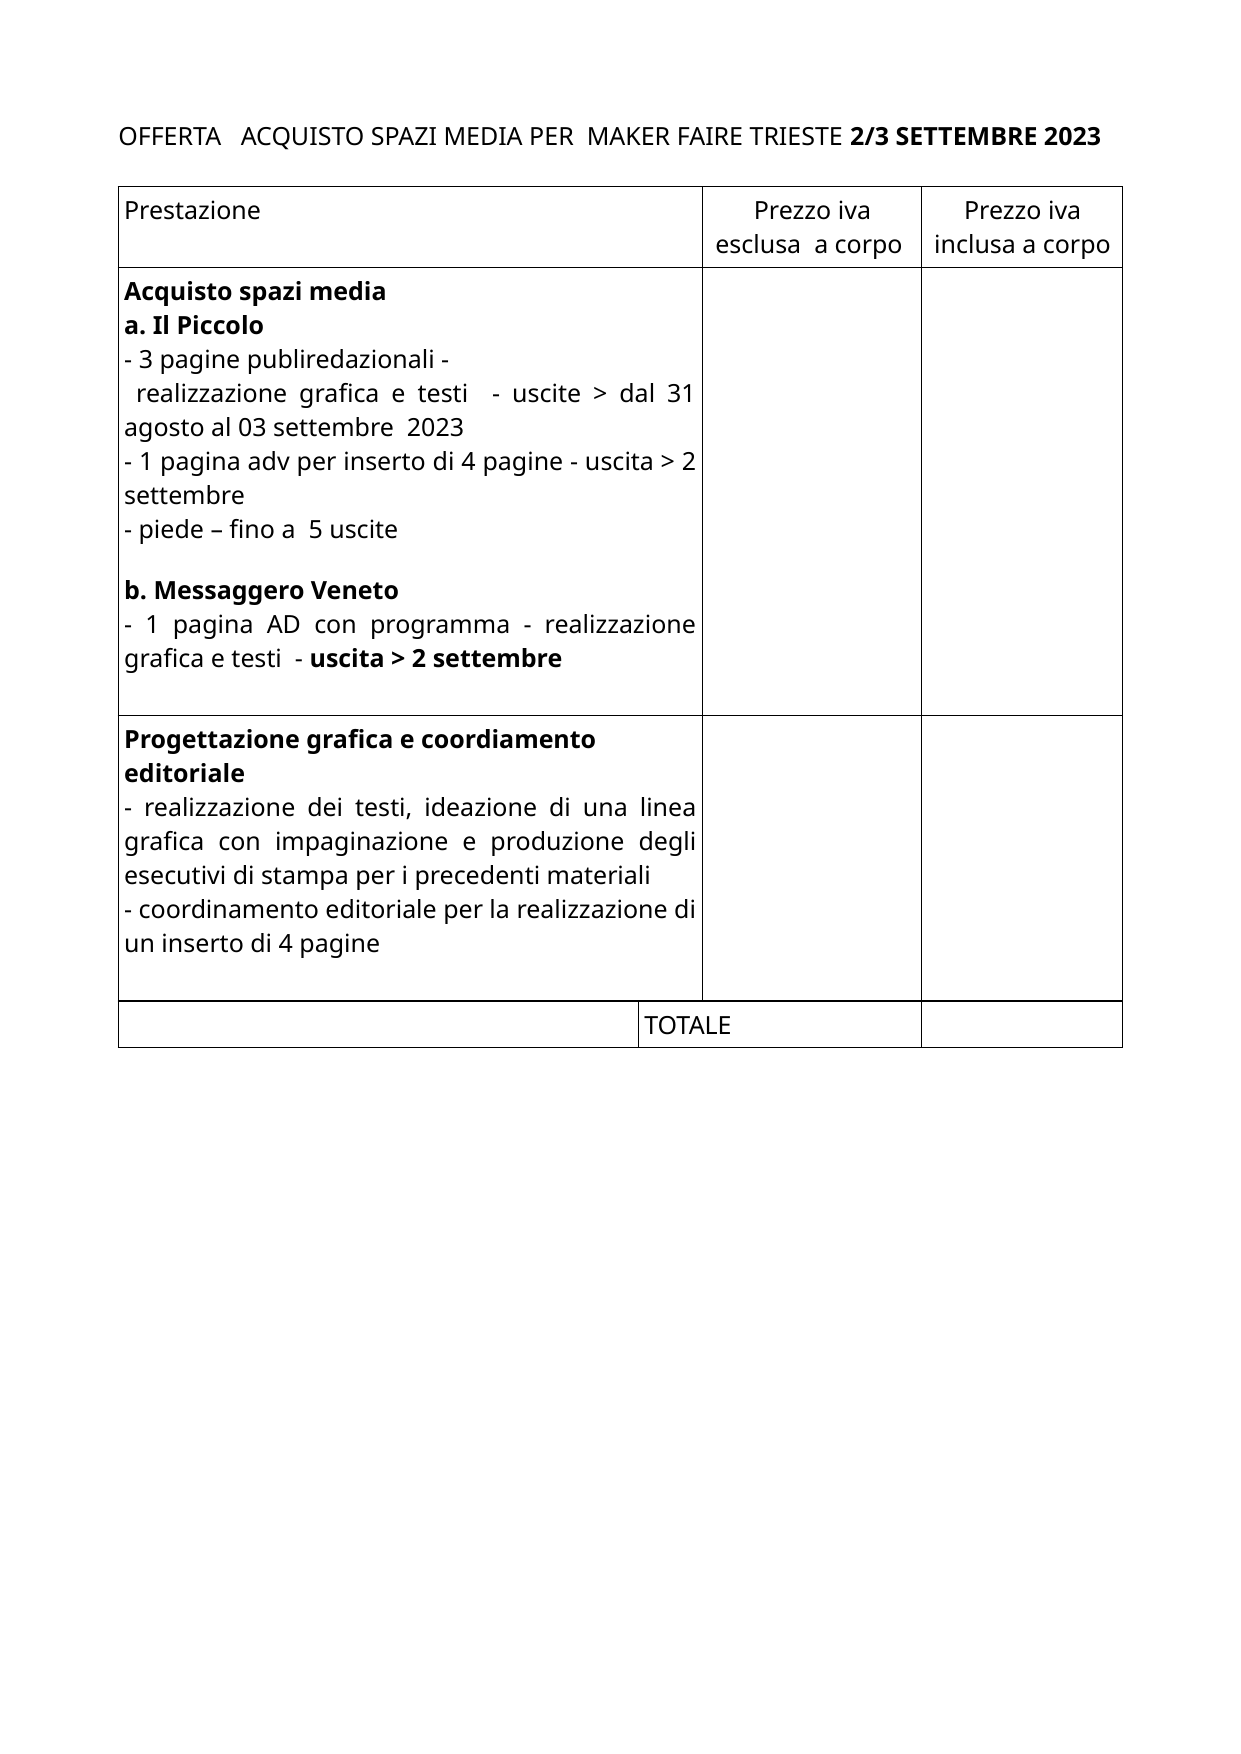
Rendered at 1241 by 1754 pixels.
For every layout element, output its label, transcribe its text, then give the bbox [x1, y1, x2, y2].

table_cell [922, 716, 1122, 999]
table_cell Acquisto spazi media a. Il Piccolo - 3 pagine publiredazionali - realizzazione grafica e testi - uscite > dal 31 agosto al 03 settembre 2023 - 1 pagina adv per inserto di 4 pagine - uscita > 2 settembre - piede – fino a 5 uscite b. Messaggero Veneto - 1 pagina AD con programma - realizzazione grafica e testi - uscita > 2 settembre [119, 268, 702, 714]
table_header Prestazione [119, 187, 702, 267]
table_header Prezzo iva inclusa a corpo [922, 187, 1122, 267]
table_cell [703, 268, 921, 714]
table_header TOTALE [639, 1002, 921, 1047]
table_header Prezzo iva esclusa a corpo [703, 187, 921, 267]
text OFFERTA ACQUISTO SPAZI MEDIA PER MAKER FAIRE TRIESTE 2/3 SETTEMBRE 2023 [118, 118, 1122, 152]
table_cell [703, 716, 921, 999]
table_cell [922, 268, 1122, 714]
table_header [922, 1002, 1122, 1047]
table_cell Progettazione grafica e coordiamento editoriale - realizzazione dei testi, ideazione di una linea grafica con impaginazione e produzione degli esecutivi di stampa per i precedenti materiali - coordinamento editoriale per la realizzazione di un inserto di 4 pagine [119, 716, 702, 999]
table_header [119, 1002, 638, 1047]
